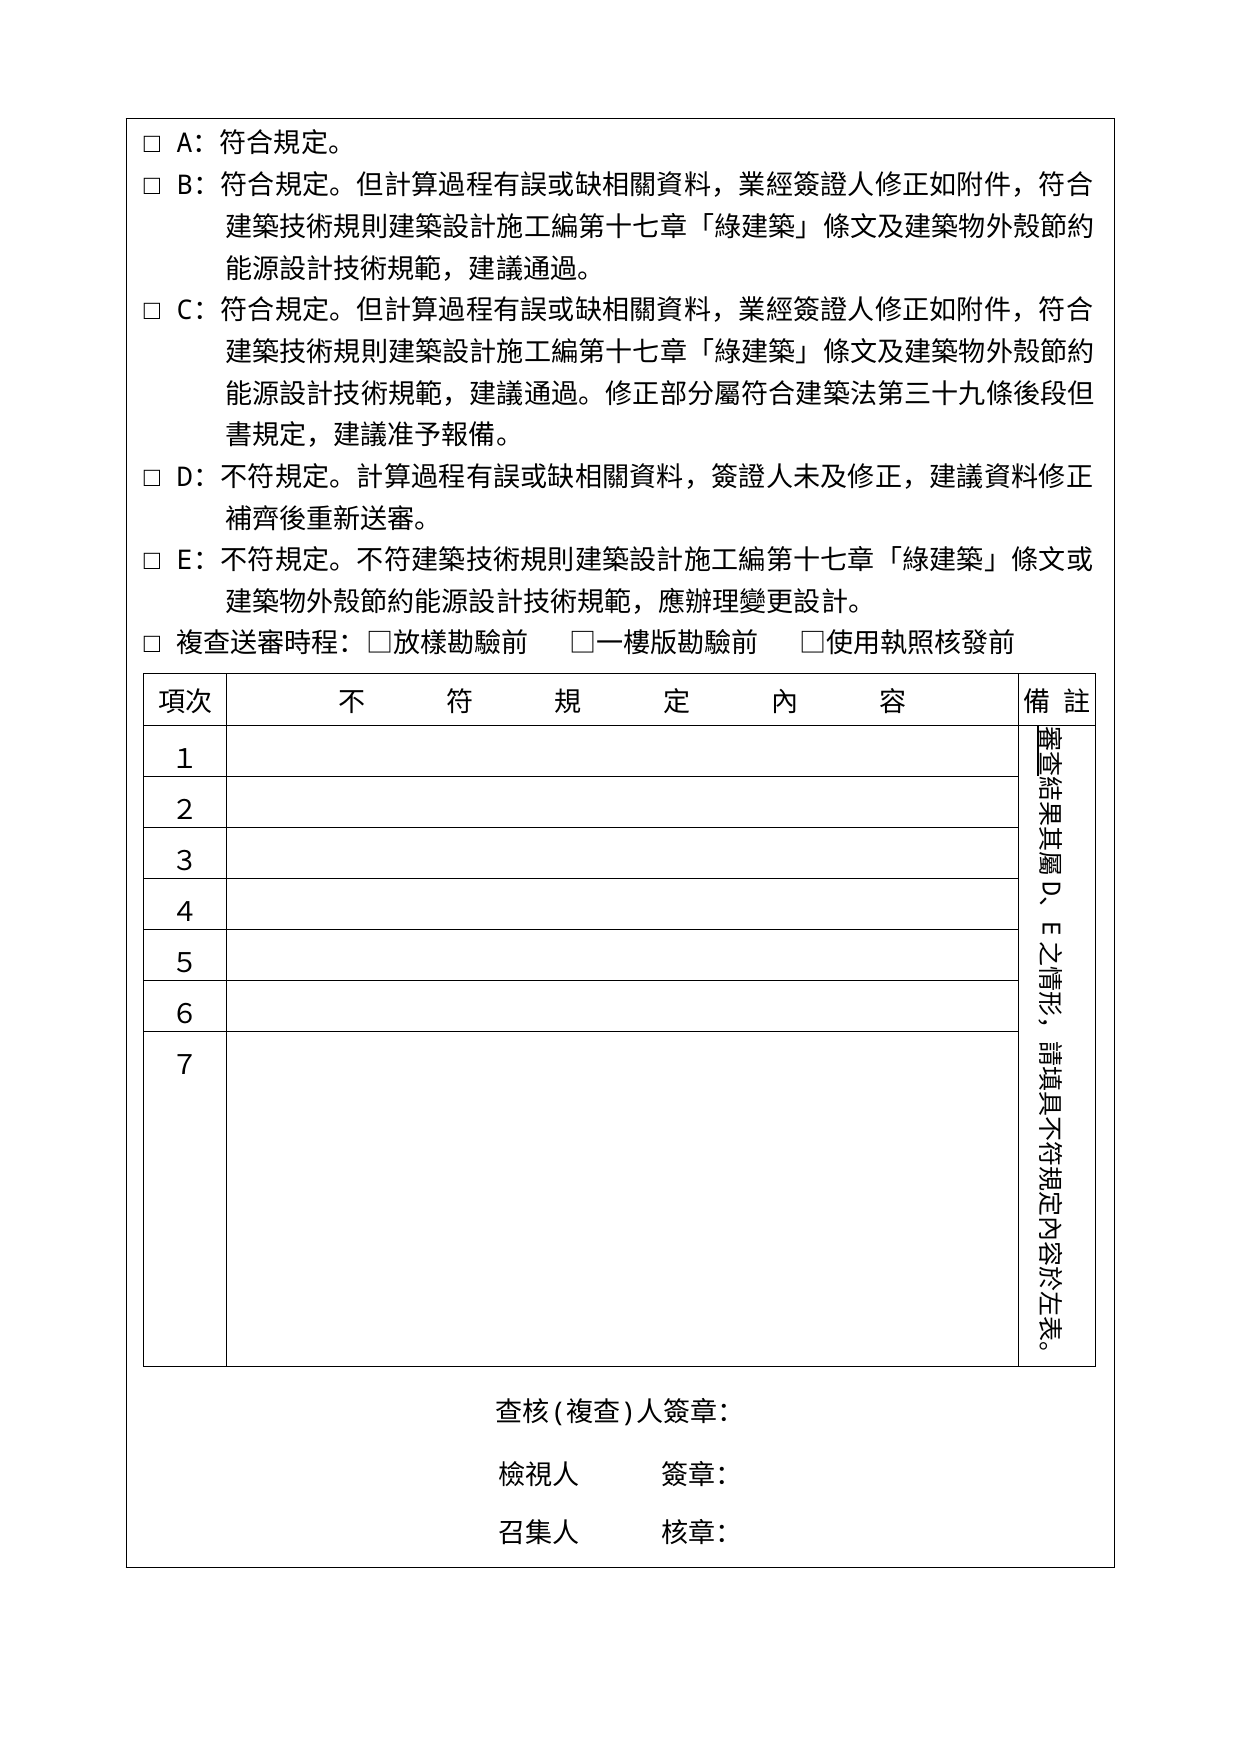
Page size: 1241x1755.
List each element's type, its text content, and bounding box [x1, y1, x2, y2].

table_cell ３ [144, 828, 226, 878]
table_cell ７ [144, 1032, 226, 1366]
table_header 備 註 [1019, 674, 1095, 725]
table_cell [227, 726, 1018, 776]
table_cell ６ [144, 981, 226, 1031]
table_cell [227, 777, 1018, 827]
table_cell １ [144, 726, 226, 776]
table_header 不 符 規 定 內 容 [227, 674, 1018, 725]
table_cell ４ [144, 879, 226, 929]
table_cell ５ [144, 930, 226, 980]
table_header □ A：符合規定。 □ B：符合規定。但計算過程有誤或缺相關資料，業經簽證人修正如附件，符合建築技術規則建築設計施工編第十七章「綠建築」條文及建築物外殼節約能源設計技術規範，建議通過。 □ C：符合規定。但計算過程有誤或缺相關資料，業經簽證人修正如附件，符合建築技術規則建築設計施工編第十七章「綠建築」條文及建築物外殼節約能源設計技術規範，建議通過。修正部分屬符合建築法第三十九條後段但書規定，建議准予報備。 □ D：不符規定。計算過程有誤或缺相關資料，簽證人未及修正，建議資料修正補齊後重新送審。 □ E：不符規定。不符建築技術規則建築設計施工編第十七章「綠建築」條文或建築物外殼節約能源設計技術規範，應辦理變更設計。 □ 複查送審時程：□放樣勘驗前 □一樓版勘驗前 □使用執照核發前 查核(複查)人簽章： 檢視人 簽章： 召集人 核章： [127, 119, 1114, 1567]
table_cell [227, 879, 1018, 929]
table_cell [227, 930, 1018, 980]
table_cell 審查結果其屬D、E之情形，請填具不符規定內容於左表。 [1019, 726, 1095, 1366]
table_cell [227, 828, 1018, 878]
table_cell [227, 1032, 1018, 1366]
table_cell ２ [144, 777, 226, 827]
table_header 項次 [144, 674, 226, 725]
table_cell [227, 981, 1018, 1031]
